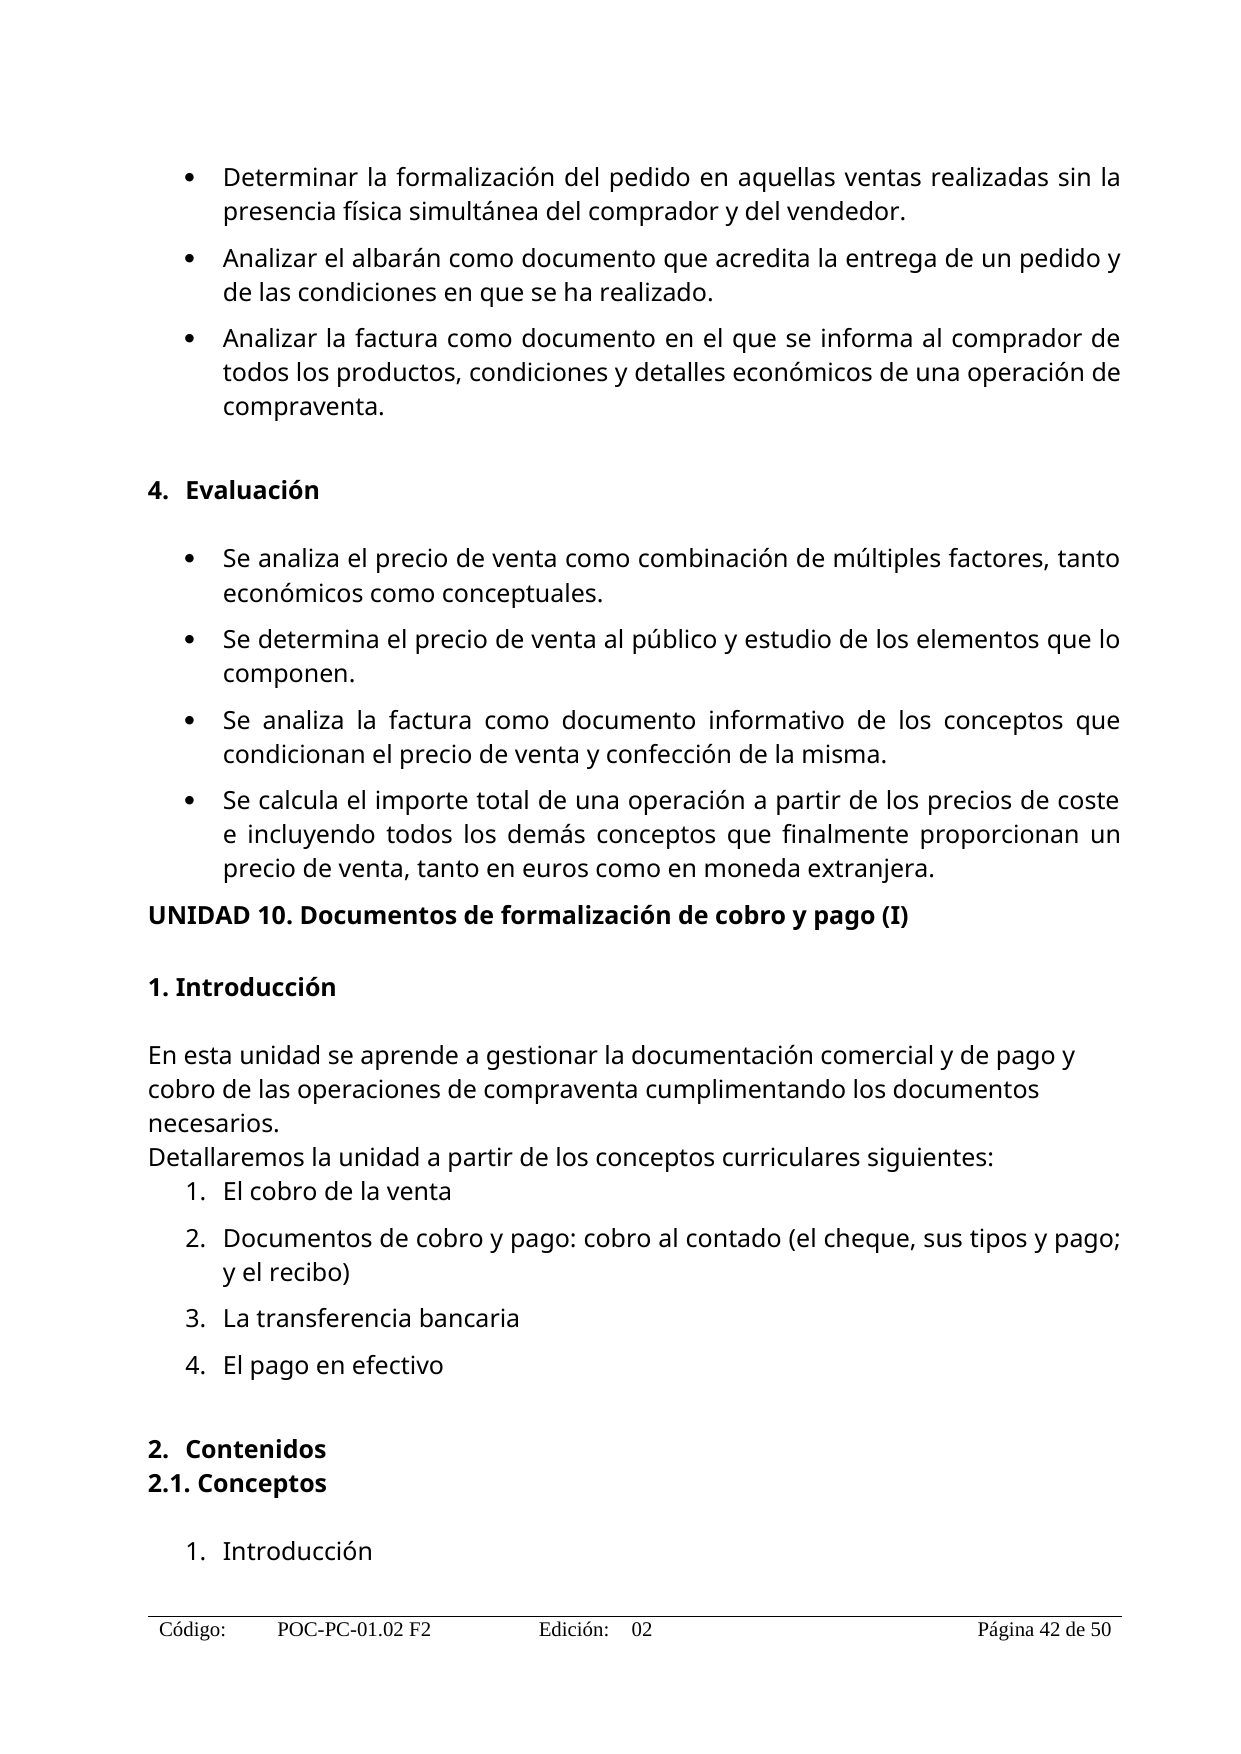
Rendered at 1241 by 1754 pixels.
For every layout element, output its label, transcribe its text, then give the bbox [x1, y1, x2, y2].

list Determinar la formalización del pedido en aquellas ventas realizadas sin la presencia física simultánea del comprador y del vendedor. [185, 159, 1122, 228]
subtitle 2.1. Conceptos [148, 1466, 1122, 1499]
list Se calcula el importe total de una operación a partir de los precios de coste e incluyendo todos los demás conceptos que finalmente proporcionan un precio de venta, tanto en euros como en moneda extranjera. [185, 783, 1122, 885]
list Analizar la factura como documento en el que se informa al comprador de todos los productos, condiciones y detalles económicos de una operación de compraventa. [185, 321, 1122, 423]
subtitle 1. Introducción [148, 969, 1122, 1003]
subtitle 2. Contenidos [148, 1431, 1122, 1466]
list La transferencia bancaria [185, 1301, 1122, 1335]
list Se determina el precio de venta al público y estudio de los elementos que lo componen. [185, 622, 1122, 690]
list Se analiza la factura como documento informativo de los conceptos que condicionan el precio de venta y confección de la misma. [185, 702, 1122, 771]
list El cobro de la venta [185, 1174, 1122, 1208]
text En esta unidad se aprende a gestionar la documentación comercial y de pago y cobro de las operaciones de compraventa cumplimentando los documentos necesarios. [148, 1037, 1122, 1139]
subtitle UNIDAD 10. Documentos de formalización de cobro y pago (I) [148, 898, 1122, 932]
subtitle 4. Evaluación [148, 473, 1122, 507]
list Se analiza el precio de venta como combinación de múltiples factores, tanto económicos como conceptuales. [185, 541, 1122, 609]
list El pago en efectivo [185, 1347, 1122, 1381]
text Detallaremos la unidad a partir de los conceptos curriculares siguientes: [148, 1139, 1122, 1174]
list Documentos de cobro y pago: cobro al contado (el cheque, sus tipos y pago; y el recibo) [185, 1220, 1122, 1288]
list Introducción [185, 1534, 1122, 1568]
list Analizar el albarán como documento que acredita la entrega de un pedido y de las condiciones en que se ha realizado. [185, 240, 1122, 308]
